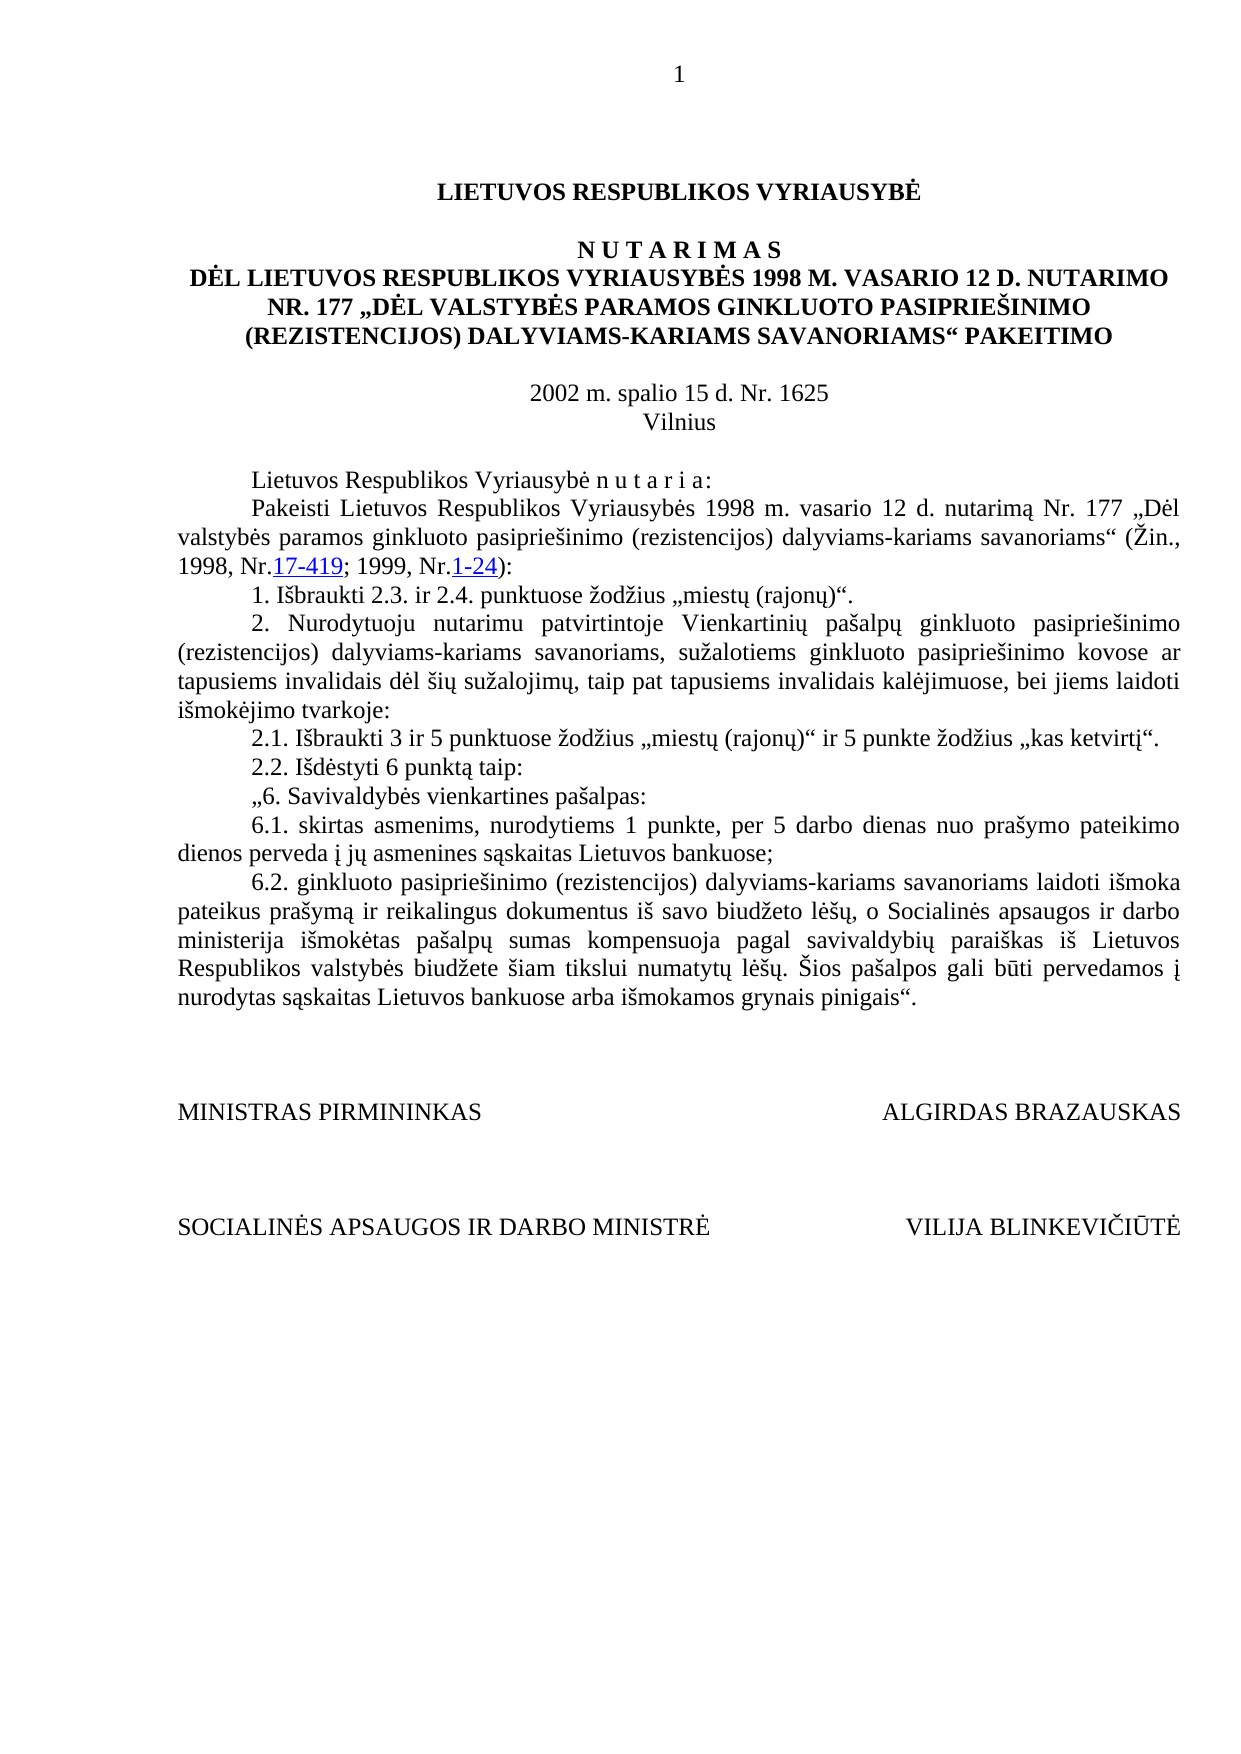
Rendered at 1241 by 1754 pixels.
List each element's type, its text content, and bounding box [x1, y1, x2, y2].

text MINISTRAS PIRMININKAS ALGIRDAS BRAZAUSKAS [177, 1097, 1181, 1126]
text Pakeisti Lietuvos Respublikos Vyriausybės 1998 m. vasario 12 d. nutarimą Nr. 177 „Dėl valstybės paramos ginkluoto pasipriešinimo (rezistencijos) dalyviams-kariams savanoriams“ (Žin., 1998, Nr.17-419; 1999, Nr.1-24): [177, 493, 1181, 580]
text 6.2. ginkluoto pasipriešinimo (rezistencijos) dalyviams-kariams savanoriams laidoti išmoka pateikus prašymą ir reikalingus dokumentus iš savo biudžeto lėšų, o Socialinės apsaugos ir darbo ministerija išmokėtas pašalpų sumas kompensuoja pagal savivaldybių paraiškas iš Lietuvos Respublikos valstybės biudžete šiam tikslui numatytų lėšų. Šios pašalpos gali būti pervedamos į nurodytas sąskaitas Lietuvos bankuose arba išmokamos grynais pinigais“. [177, 867, 1181, 1011]
text 2. Nurodytuoju nutarimu patvirtintoje Vienkartinių pašalpų ginkluoto pasipriešinimo (rezistencijos) dalyviams-kariams savanoriams, sužalotiems ginkluoto pasipriešinimo kovose ar tapusiems invalidais dėl šių sužalojimų, taip pat tapusiems invalidais kalėjimuose, bei jiems laidoti išmokėjimo tvarkoje: [177, 608, 1181, 723]
text „6. Savivaldybės vienkartines pašalpas: [177, 781, 1181, 810]
text N U T A R I M A S [177, 235, 1181, 263]
text 2.2. Išdėstyti 6 punktą taip: [177, 752, 1181, 781]
text 1. Išbraukti 2.3. ir 2.4. punktuose žodžius „miestų (rajonų)“. [177, 580, 1181, 608]
text 2.1. Išbraukti 3 ir 5 punktuose žodžius „miestų (rajonų)“ ir 5 punkte žodžius „kas ketvirtį“. [177, 723, 1181, 752]
text DĖL LIETUVOS RESPUBLIKOS VYRIAUSYBĖS 1998 M. VASARIO 12 D. NUTARIMO NR. 177 „DĖL VALSTYBĖS PARAMOS GINKLUOTO PASIPRIEŠINIMO (REZISTENCIJOS) DALYVIAMS-KARIAMS SAVANORIAMS“ PAKEITIMO [177, 263, 1181, 350]
text SOCIALINĖS APSAUGOS IR DARBO MINISTRĖ VILIJA BLINKEVIČIŪTĖ [177, 1212, 1181, 1241]
text Lietuvos Respublikos Vyriausybė nutaria: [177, 465, 1181, 493]
text 2002 m. spalio 15 d. Nr. 1625 [177, 378, 1181, 407]
text Vilnius [177, 407, 1181, 436]
text 6.1. skirtas asmenims, nurodytiems 1 punkte, per 5 darbo dienas nuo prašymo pateikimo dienos perveda į jų asmenines sąskaitas Lietuvos bankuose; [177, 810, 1181, 867]
text LIETUVOS RESPUBLIKOS VYRIAUSYBĖ [177, 177, 1181, 206]
